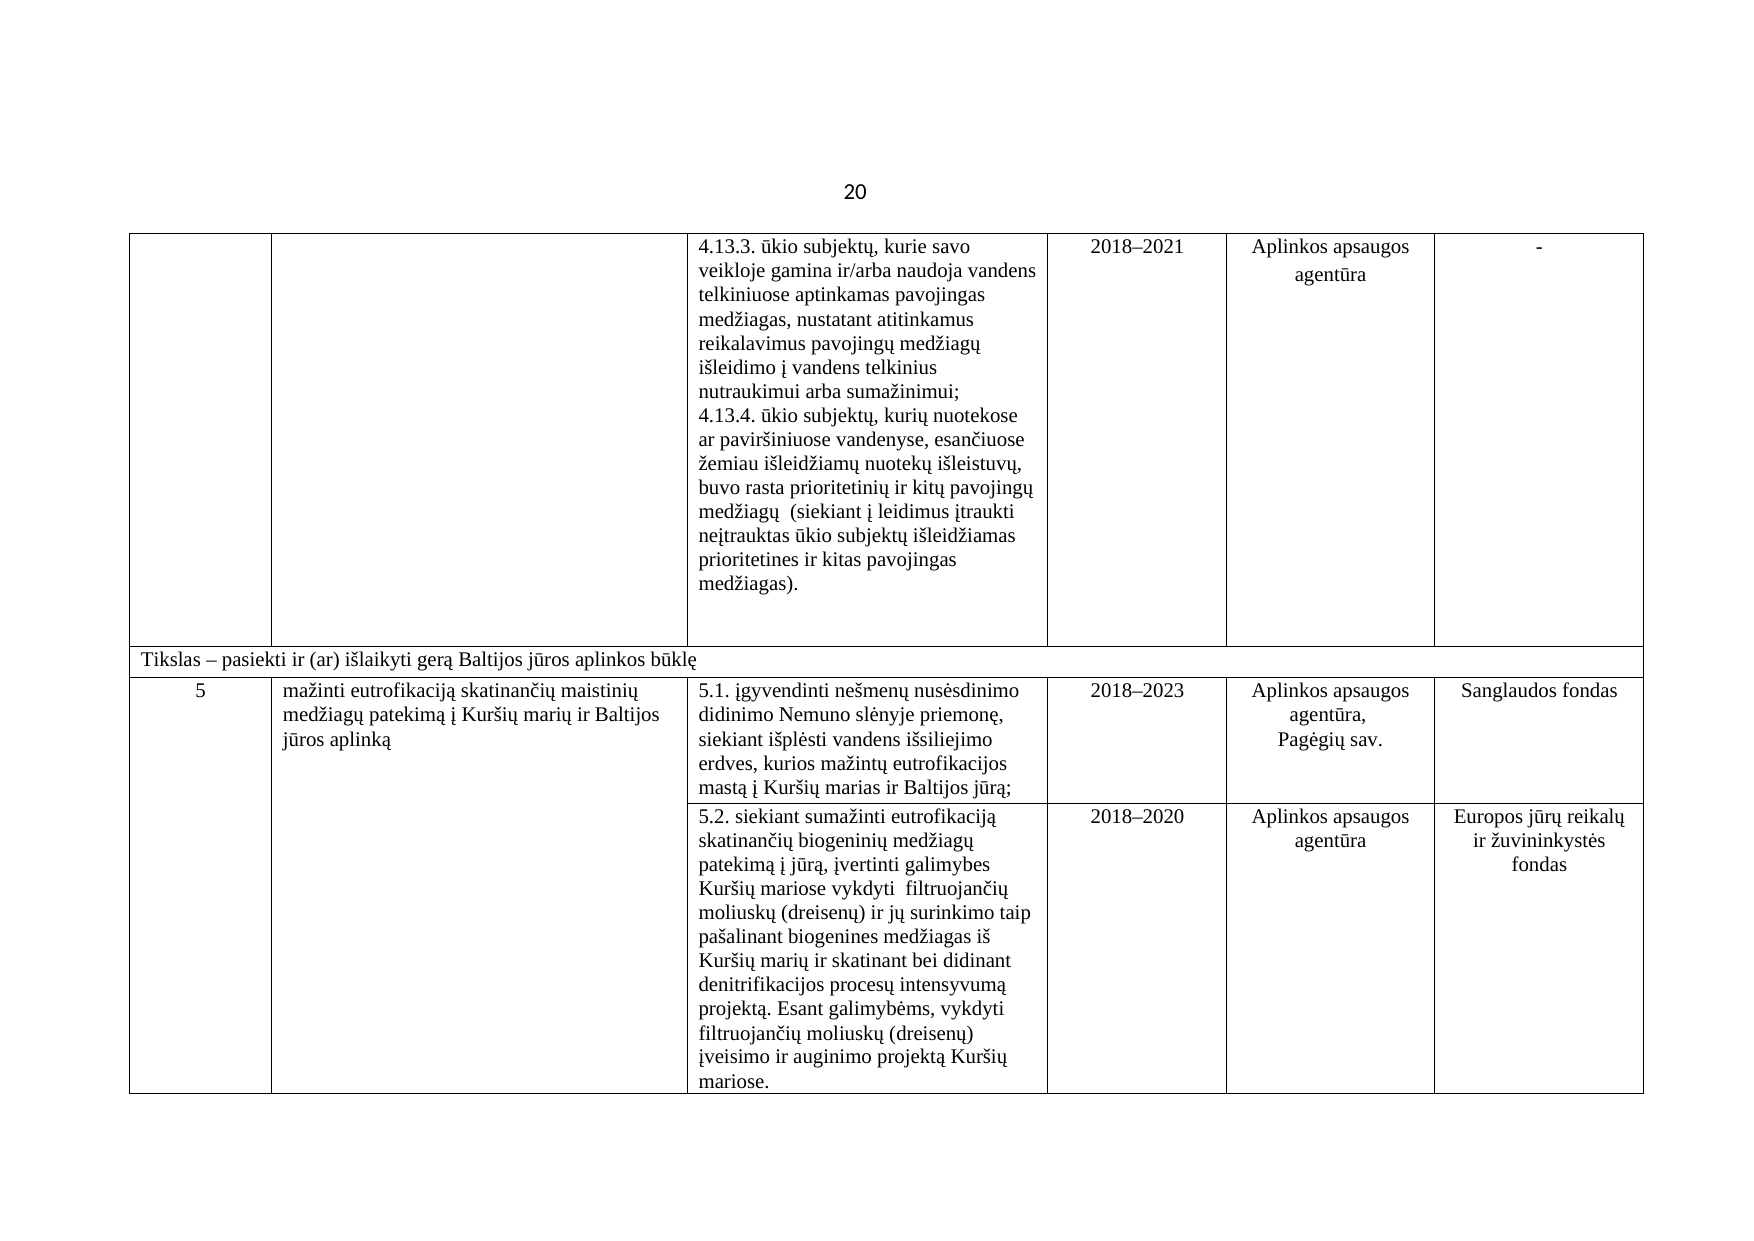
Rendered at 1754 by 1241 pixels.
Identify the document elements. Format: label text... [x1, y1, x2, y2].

table_cell Sanglaudos fondas [1435, 678, 1643, 803]
table_cell Aplinkos apsaugos agentūra, Pagėgių sav. [1227, 678, 1434, 803]
table_cell 5.1. įgyvendinti nešmenų nusėsdinimo didinimo Nemuno slėnyje priemonę, siekiant išplėsti vandens išsiliejimo erdves, kurios mažintų eutrofikacijos mastą į Kuršių marias ir Baltijos jūrą; [688, 678, 1047, 803]
table_cell 4.13.3. ūkio subjektų, kurie savo veikloje gamina ir/arba naudoja vandens telkiniuose aptinkamas pavojingas medžiagas, nustatant atitinkamus reikalavimus pavojingų medžiagų išleidimo į vandens telkinius nutraukimui arba sumažinimui; 4.13.4. ūkio subjektų, kurių nuotekose ar paviršiniuose vandenyse, esančiuose žemiau išleidžiamų nuotekų išleistuvų, buvo rasta prioritetinių ir kitų pavojingų medžiagų (siekiant į leidimus įtraukti neįtrauktas ūkio subjektų išleidžiamas prioritetines ir kitas pavojingas medžiagas). [688, 234, 1047, 646]
table_cell 2018–2023 [1048, 678, 1226, 803]
table_cell mažinti eutrofikaciją skatinančių maistinių medžiagų patekimą į Kuršių marių ir Baltijos jūros aplinką [272, 678, 687, 1093]
table_cell - [1435, 234, 1643, 646]
table_cell 2018–2020 [1048, 804, 1226, 1093]
table_cell Aplinkos apsaugos agentūra [1227, 234, 1434, 646]
table_cell 2018–2021 [1048, 234, 1226, 646]
table_cell Aplinkos apsaugos agentūra [1227, 804, 1434, 1093]
table_cell [130, 234, 271, 646]
table_cell [272, 234, 687, 646]
table_cell Tikslas – pasiekti ir (ar) išlaikyti gerą Baltijos jūros aplinkos būklę [130, 647, 1643, 677]
table_cell 5 [130, 678, 271, 1093]
table_cell 5.2. siekiant sumažinti eutrofikaciją skatinančių biogeninių medžiagų patekimą į jūrą, įvertinti galimybes Kuršių mariose vykdyti filtruojančių moliuskų (dreisenų) ir jų surinkimo taip pašalinant biogenines medžiagas iš Kuršių marių ir skatinant bei didinant denitrifikacijos procesų intensyvumą projektą. Esant galimybėms, vykdyti filtruojančių moliuskų (dreisenų) įveisimo ir auginimo projektą Kuršių mariose. [688, 804, 1047, 1093]
table_cell Europos jūrų reikalų ir žuvininkystės fondas [1435, 804, 1643, 1093]
